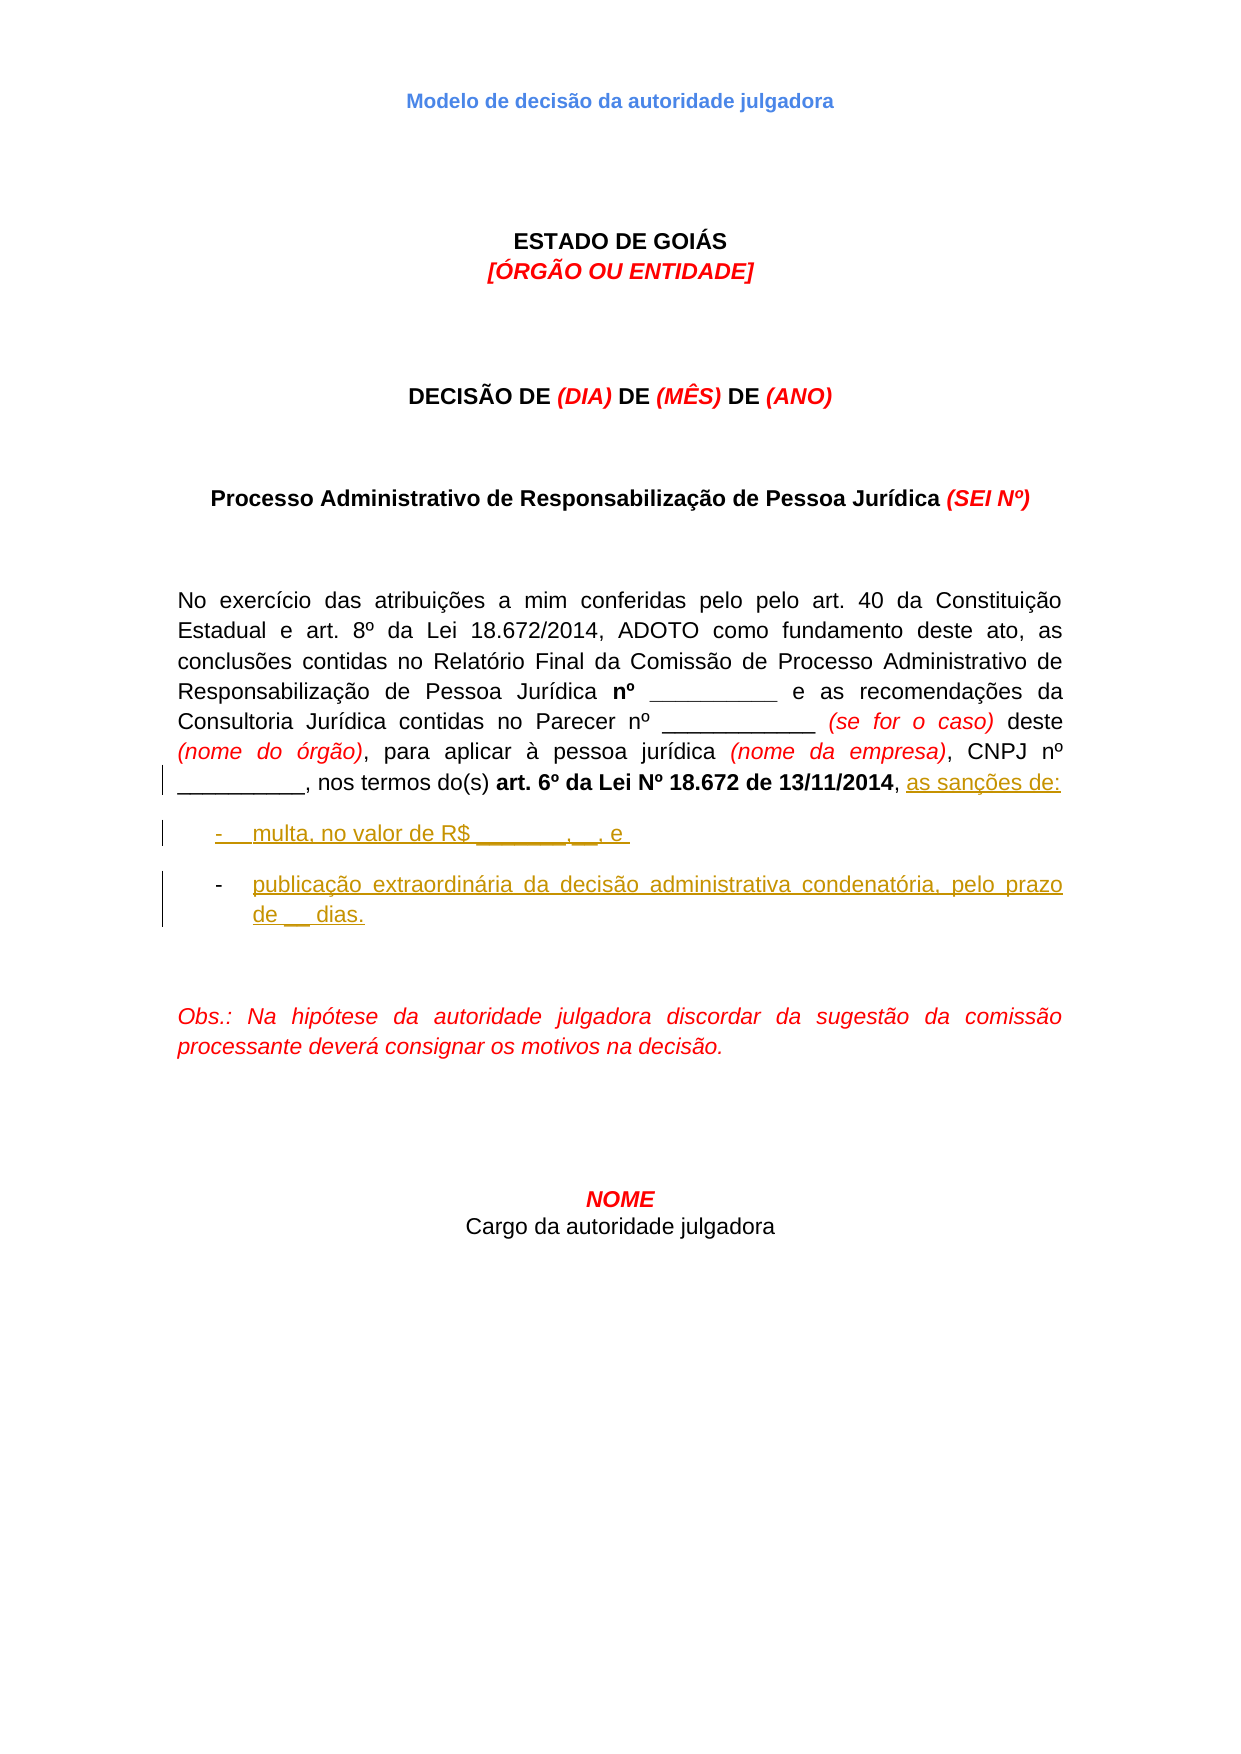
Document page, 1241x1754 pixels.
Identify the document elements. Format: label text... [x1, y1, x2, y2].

list multa, no valor de R$ _______,__, e [215, 819, 1063, 846]
text ESTADO DE GOIÁS [177, 228, 1063, 254]
text Modelo de decisão da autoridade julgadora [177, 89, 1063, 113]
text Processo Administrativo de Responsabilização de Pessoa Jurídica (SEI Nº) [177, 485, 1063, 512]
text NOME [177, 1186, 1063, 1213]
list publicação extraordinária da decisão administrativa condenatória, pelo prazo de __ dias. [215, 871, 1063, 927]
text Cargo da autoridade julgadora [177, 1213, 1063, 1239]
text DECISÃO DE (DIA) DE (MÊS) DE (ANO) [177, 383, 1063, 409]
text Obs.: Na hipótese da autoridade julgadora discordar da sugestão da comissão processante deverá consignar os motivos na decisão. [177, 1003, 1063, 1059]
text [ÓRGÃO OU ENTIDADE] [178, 258, 1063, 284]
text No exercício das atribuições a mim conferidas pelo pelo art. 40 da Constituição Estadual e art. 8º da Lei 18.672/2014, ADOTO como fundamento deste ato, as conclusões contidas no Relatório Final da Comissão de Processo Administrativo de Responsabilização de Pessoa Jurídica nº __________ e as recomendações da Consultoria Jurídica contidas no Parecer nº ____________ (se for o caso) deste (nome do órgão), para aplicar à pessoa jurídica (nome da empresa), CNPJ nº __________, nos termos do(s) art. 6º da Lei Nº 18.672 de 13/11/2014, as sanções de: [177, 587, 1063, 795]
